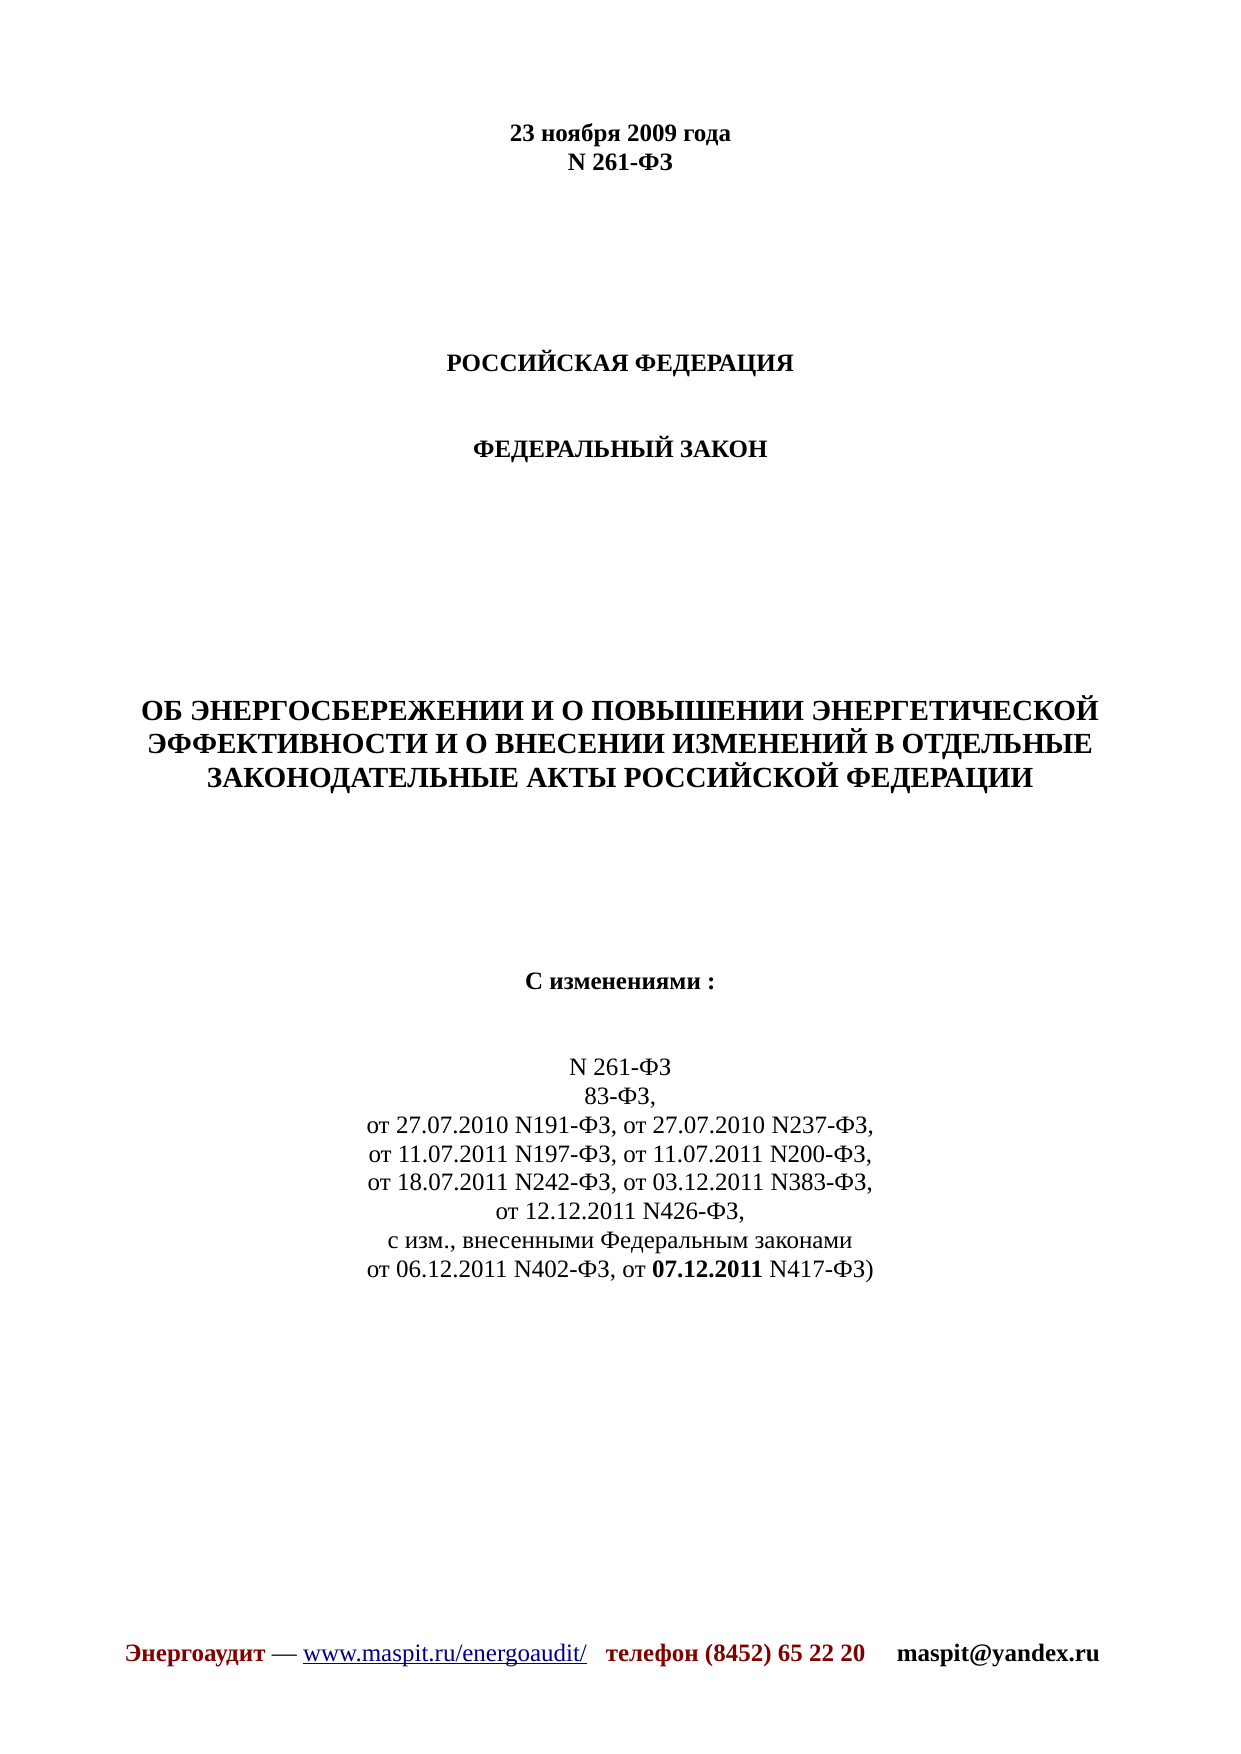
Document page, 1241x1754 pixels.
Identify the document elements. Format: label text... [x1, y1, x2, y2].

text 83-ФЗ, [118, 1081, 1122, 1110]
text ЭФФЕКТИВНОСТИ И О ВНЕСЕНИИ ИЗМЕНЕНИЙ В ОТДЕЛЬНЫЕ [118, 727, 1122, 760]
text от 18.07.2011 N242-ФЗ, от 03.12.2011 N383-ФЗ, [118, 1167, 1122, 1196]
text N 261-ФЗ [118, 147, 1122, 176]
text от 12.12.2011 N426-ФЗ, [118, 1196, 1122, 1225]
text 23 ноября 2009 года [118, 118, 1122, 147]
text с изм., внесенными Федеральным законами [118, 1225, 1122, 1254]
text от 27.07.2010 N191-ФЗ, от 27.07.2010 N237-ФЗ, [118, 1110, 1122, 1139]
text ОБ ЭНЕРГОСБЕРЕЖЕНИИ И О ПОВЫШЕНИИ ЭНЕРГЕТИЧЕСКОЙ [118, 693, 1122, 727]
text N 261-ФЗ [118, 1052, 1122, 1081]
text от 06.12.2011 N402-ФЗ, от 07.12.2011 N417-ФЗ) [118, 1254, 1122, 1282]
text ЗАКОНОДАТЕЛЬНЫЕ АКТЫ РОССИЙСКОЙ ФЕДЕРАЦИИ [118, 760, 1122, 794]
text С изменениями : [118, 966, 1122, 995]
text ФЕДЕРАЛЬНЫЙ ЗАКОН [118, 434, 1122, 463]
text от 11.07.2011 N197-ФЗ, от 11.07.2011 N200-ФЗ, [118, 1139, 1122, 1167]
text РОССИЙСКАЯ ФЕДЕРАЦИЯ [118, 348, 1122, 377]
